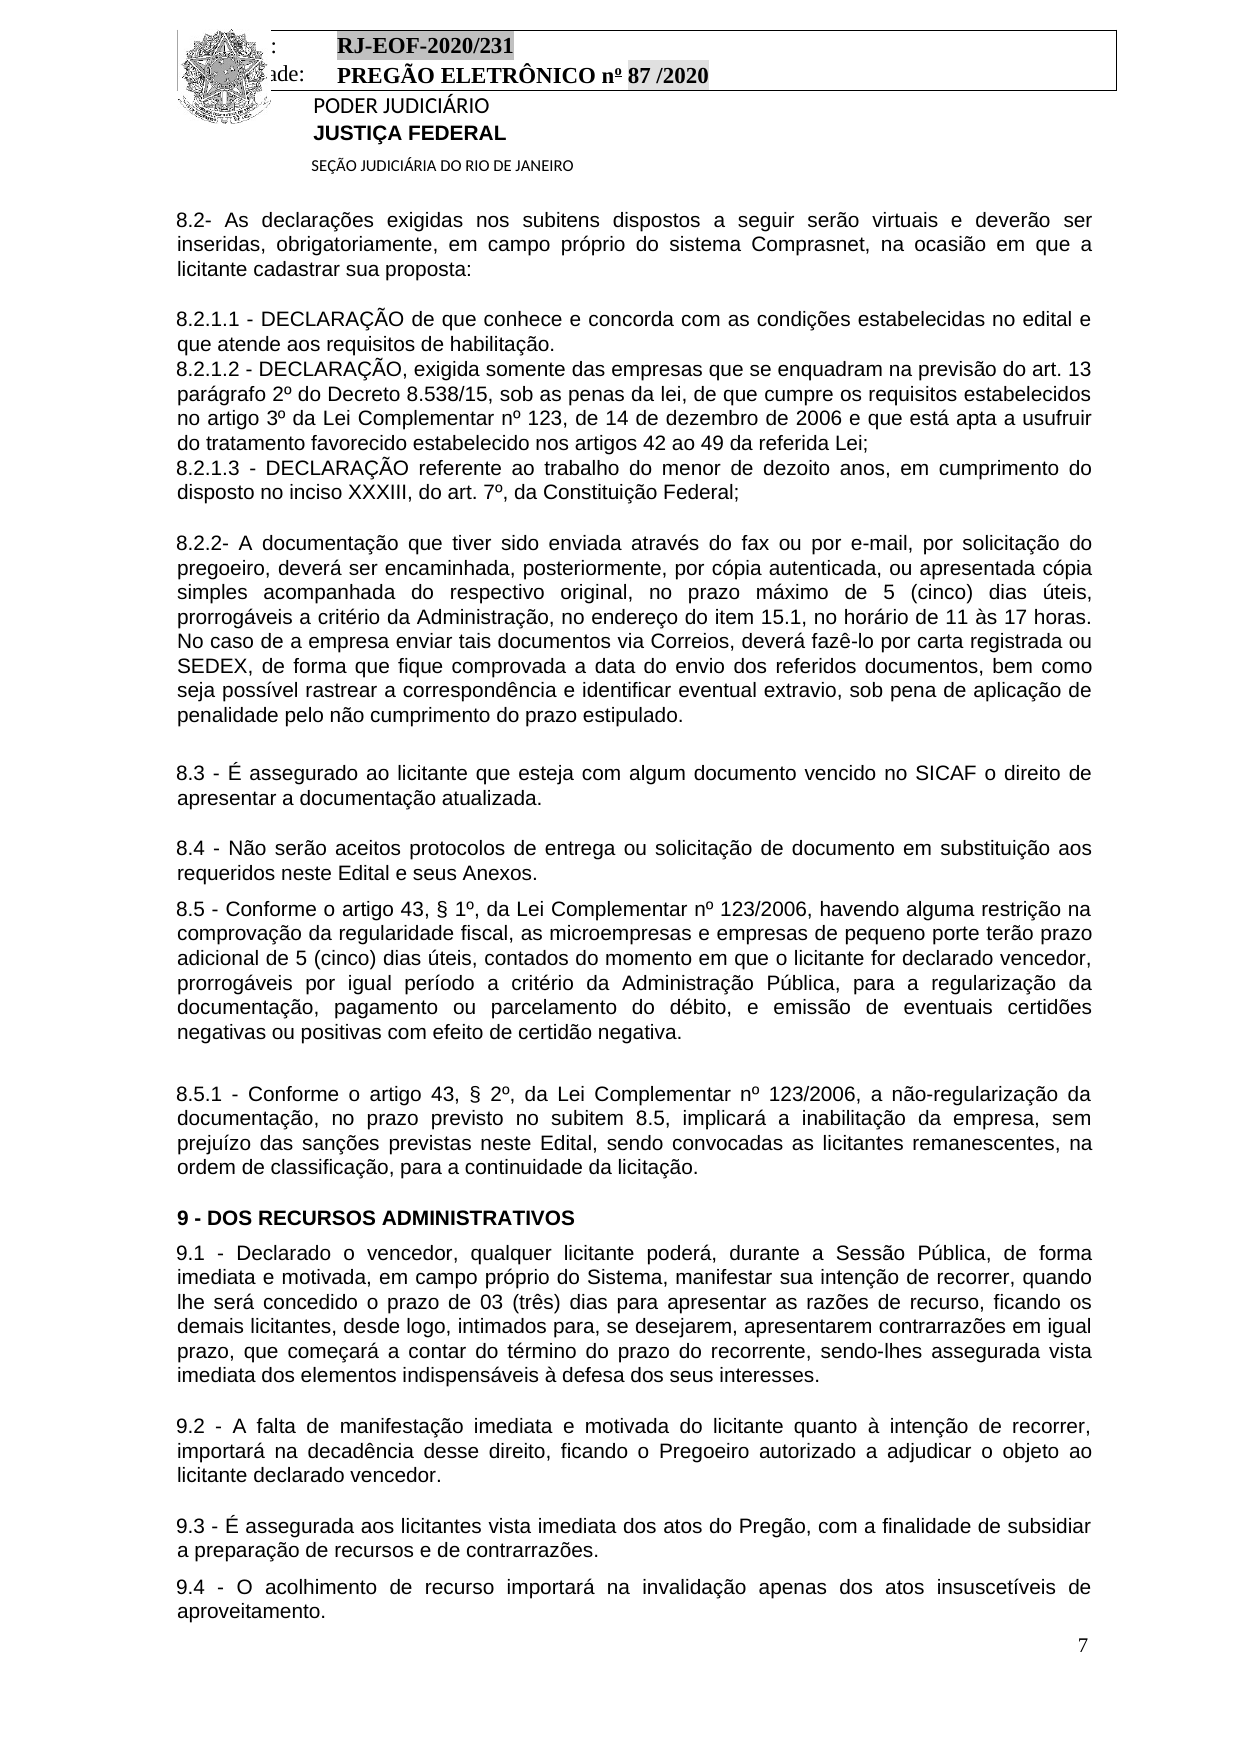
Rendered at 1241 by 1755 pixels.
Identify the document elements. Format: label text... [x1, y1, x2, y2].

text 8.3 - É assegurado ao licitante que esteja com algum documento vencido no SICAF o direito de apresentar a documentação atualizada. [176, 761, 1093, 809]
text 9.2 - A falta de manifestação imediata e motivada do licitante quanto à intenção de recorrer, importará na decadência desse direito, ficando o Pregoeiro autorizado a adjudicar o objeto ao licitante declarado vencedor. [176, 1414, 1093, 1487]
text 9.1 - Declarado o vencedor, qualquer licitante poderá, durante a Sessão Pública, de forma imediata e motivada, em campo próprio do Sistema, manifestar sua intenção de recorrer, quando lhe será concedido o prazo de 03 (três) dias para apresentar as razões de recurso, ficando os demais licitantes, desde logo, intimados para, se desejarem, apresentarem contrarrazões em igual prazo, que começará a contar do término do prazo do recorrente, sendo-lhes assegurada vista imediata dos elementos indispensáveis à defesa dos seus interesses. [176, 1240, 1093, 1387]
subtitle 9 - DOS RECURSOS ADMINISTRATIVOS [177, 1206, 1093, 1230]
text 8.2.1.1 - DECLARAÇÃO de que conhece e concorda com as condições estabelecidas no edital e que atende aos requisitos de habilitação. [176, 307, 1093, 356]
text 8.2.2- A documentação que tiver sido enviada através do fax ou por e-mail, por solicitação do pregoeiro, deverá ser encaminhada, posteriormente, por cópia autenticada, ou apresentada cópia simples acompanhada do respectivo original, no prazo máximo de 5 (cinco) dias úteis, prorrogáveis a critério da Administração, no endereço do item 15.1, no horário de 11 às 17 horas. No caso de a empresa enviar tais documentos via Correios, deverá fazê-lo por carta registrada ou SEDEX, de forma que fique comprovada a data do envio dos referidos documentos, bem como seja possível rastrear a correspondência e identificar eventual extravio, sob pena de aplicação de penalidade pelo não cumprimento do prazo estipulado. [176, 531, 1093, 727]
text 8.5 - Conforme o artigo 43, § 1º, da Lei Complementar nº 123/2006, havendo alguma restrição na comprovação da regularidade fiscal, as microempresas e empresas de pequeno porte terão prazo adicional de 5 (cinco) dias úteis, contados do momento em que o licitante for declarado vencedor, prorrogáveis por igual período a critério da Administração Pública, para a regularização da documentação, pagamento ou parcelamento do débito, e emissão de eventuais certidões negativas ou positivas com efeito de certidão negativa. [176, 897, 1093, 1043]
text 9.4 - O acolhimento de recurso importará na invalidação apenas dos atos insuscetíveis de aproveitamento. [176, 1575, 1093, 1623]
text 8.4 - Não serão aceitos protocolos de entrega ou solicitação de documento em substituição aos requeridos neste Edital e seus Anexos. [176, 836, 1093, 884]
text 8.5.1 - Conforme o artigo 43, § 2º, da Lei Complementar nº 123/2006, a não-regularização da documentação, no prazo previsto no subitem 8.5, implicará a inabilitação da empresa, sem prejuízo das sanções previstas neste Edital, sendo convocadas as licitantes remanescentes, na ordem de classificação, para a continuidade da licitação. [176, 1081, 1093, 1179]
text 8.2- As declarações exigidas nos subitens dispostos a seguir serão virtuais e deverão ser inseridas, obrigatoriamente, em campo próprio do sistema Comprasnet, na ocasião em que a licitante cadastrar sua proposta: [176, 207, 1093, 281]
text 8.2.1.2 - DECLARAÇÃO, exigida somente das empresas que se enquadram na previsão do art. 13 parágrafo 2º do Decreto 8.538/15, sob as penas da lei, de que cumpre os requisitos estabelecidos no artigo 3º da Lei Complementar nº 123, de 14 de dezembro de 2006 e que está apta a usufruir do tratamento favorecido estabelecido nos artigos 42 ao 49 da referida Lei; [176, 357, 1093, 454]
text 8.2.1.3 - DECLARAÇÃO referente ao trabalho do menor de dezoito anos, em cumprimento do disposto no inciso XXXIII, do art. 7º, da Constituição Federal; [176, 456, 1093, 504]
text 9.3 - É assegurada aos licitantes vista imediata dos atos do Pregão, com a finalidade de subsidiar a preparação de recursos e de contrarrazões. [176, 1514, 1093, 1562]
